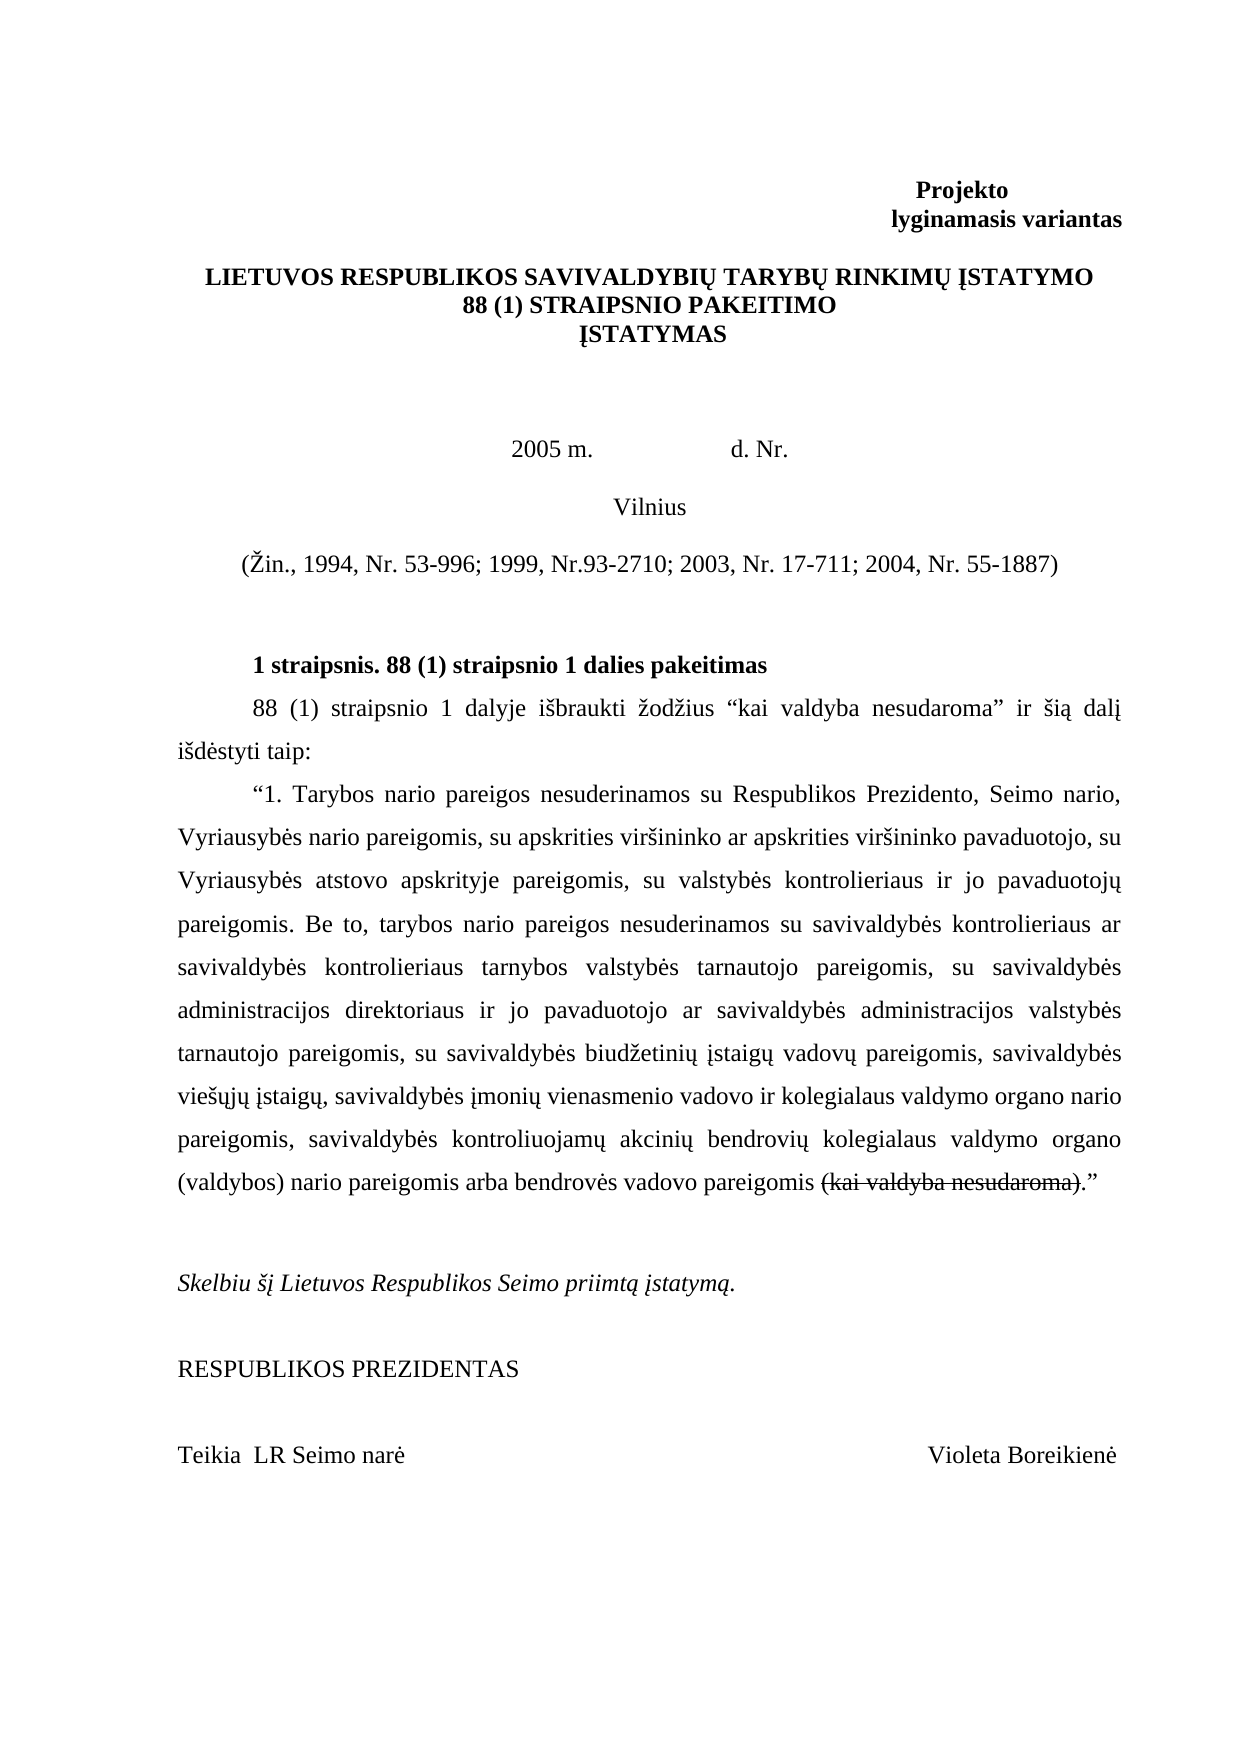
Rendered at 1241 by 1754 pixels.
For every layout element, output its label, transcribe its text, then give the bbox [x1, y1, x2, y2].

text RESPUBLIKOS PREZIDENTAS [177, 1354, 1122, 1383]
text 1 straipsnis. 88 (1) straipsnio 1 dalies pakeitimas [177, 650, 1122, 679]
text Teikia LR Seimo narė Violeta Boreikienė [177, 1441, 1122, 1469]
text (Žin., 1994, Nr. 53-996; 1999, Nr.93-2710; 2003, Nr. 17-711; 2004, Nr. 55-1887) [177, 549, 1122, 578]
text Vilnius [177, 492, 1122, 521]
text Projekto [777, 176, 1122, 204]
text ĮSTATYMAS [177, 319, 1122, 348]
text 2005 m. d. Nr. [177, 434, 1122, 463]
text “1. Tarybos nario pareigos nesuderinamos su Respublikos Prezidento, Seimo nario, Vyriausybės nario pareigomis, su apskrities viršininko ar apskrities viršininko pavaduotojo, su Vyriausybės atstovo apskrityje pareigomis, su valstybės kontrolieriaus ir jo pavaduotojų pareigomis. Be to, tarybos nario pareigos nesuderinamos su savivaldybės kontrolieriaus ar savivaldybės kontrolieriaus tarnybos valstybės tarnautojo pareigomis, su savivaldybės administracijos direktoriaus ir jo pavaduotojo ar savivaldybės administracijos valstybės tarnautojo pareigomis, su savivaldybės biudžetinių įstaigų vadovų pareigomis, savivaldybės viešųjų įstaigų, savivaldybės įmonių vienasmenio vadovo ir kolegialaus valdymo organo nario pareigomis, savivaldybės kontroliuojamų akcinių bendrovių kolegialaus valdymo organo (valdybos) nario pareigomis arba bendrovės vadovo pareigomis (kai valdyba nesudaroma).” [177, 779, 1122, 1196]
text 88 (1) STRAIPSNIO PAKEITIMO [177, 291, 1122, 319]
text Skelbiu šį Lietuvos Respublikos Seimo priimtą įstatymą. [177, 1268, 1122, 1297]
text 88 (1) straipsnio 1 dalyje išbraukti žodžius “kai valdyba nesudaroma” ir šią dalį išdėstyti taip: [177, 693, 1122, 765]
text lyginamasis variantas [177, 204, 1122, 233]
text LIETUVOS RESPUBLIKOS SAVIVALDYBIŲ TARYBŲ RINKIMŲ ĮSTATYMO [177, 262, 1122, 291]
